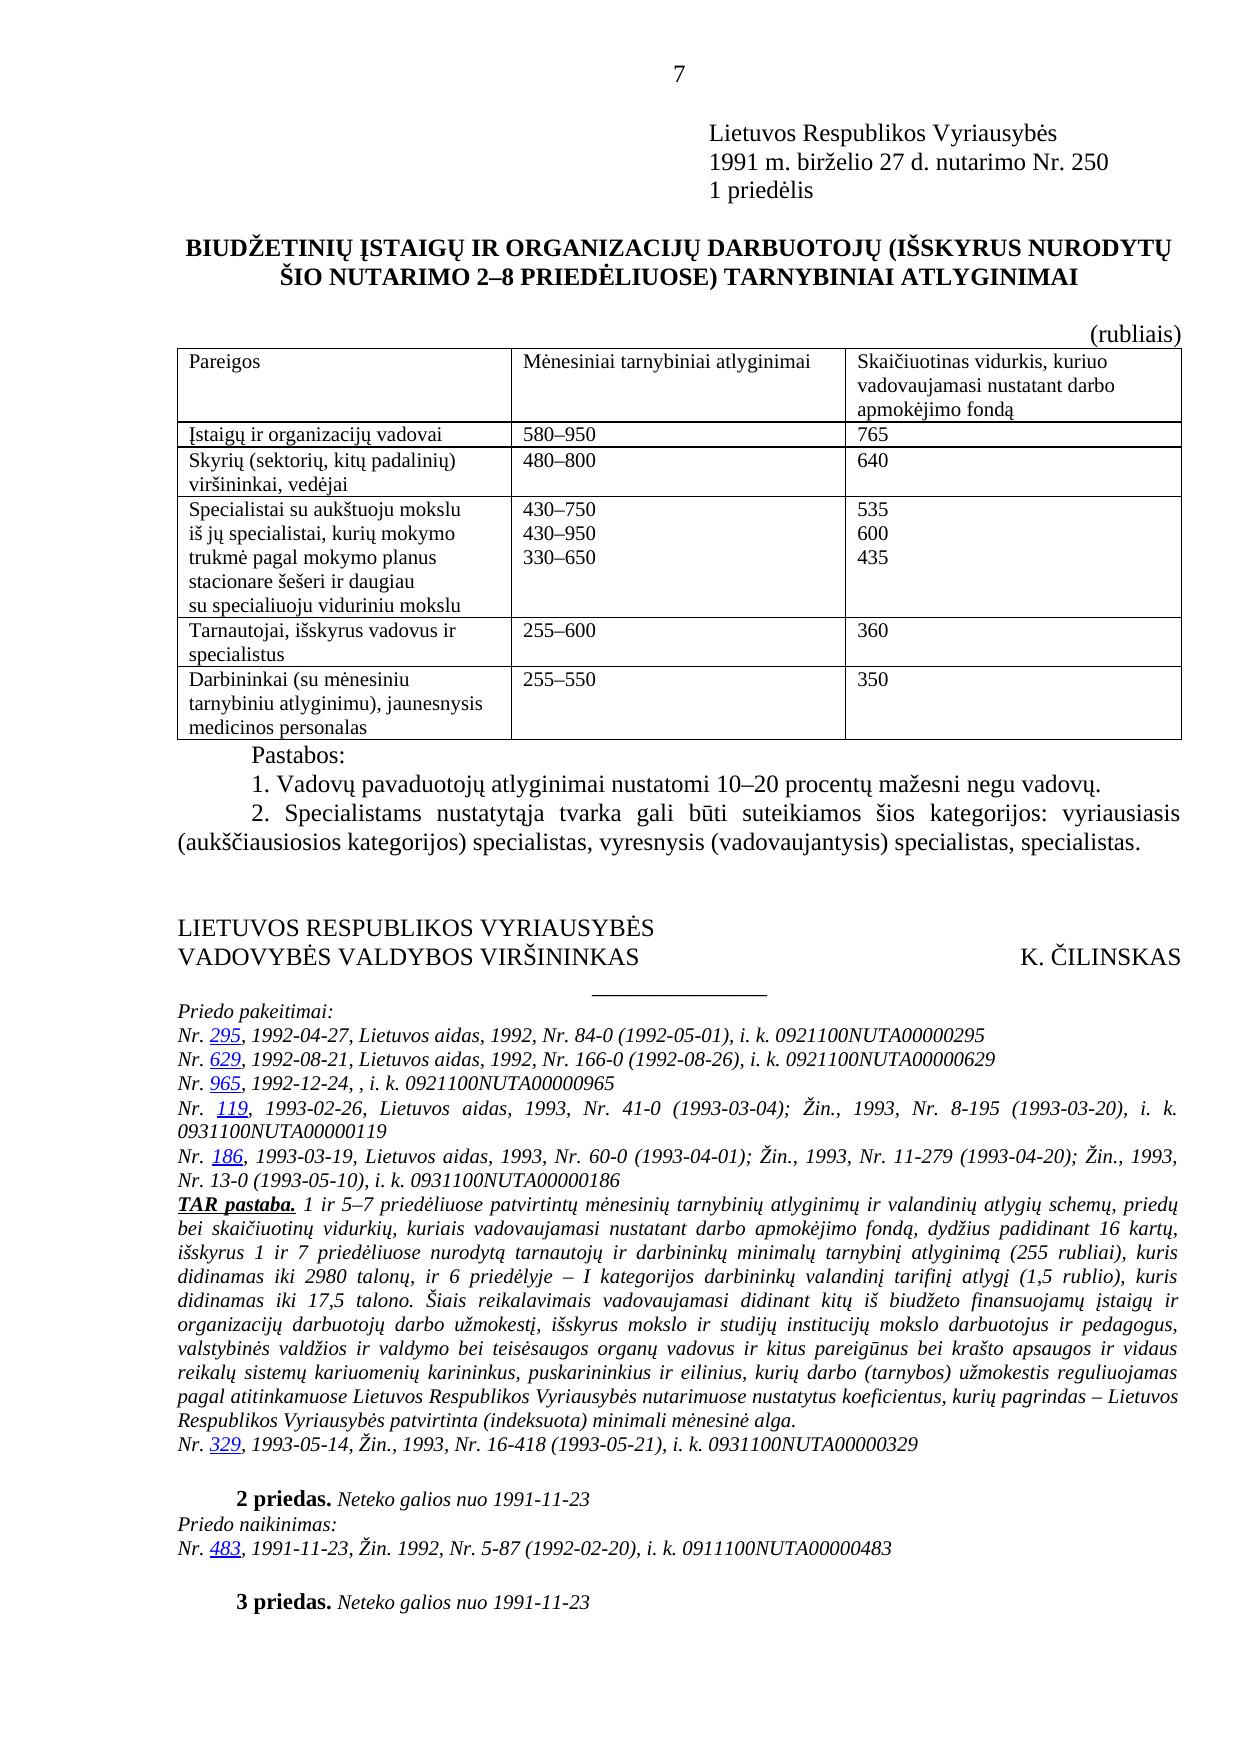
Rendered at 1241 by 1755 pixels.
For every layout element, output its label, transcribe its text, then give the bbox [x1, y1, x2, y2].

text (rubliais) [177, 319, 1181, 348]
text 1. Vadovų pavaduotojų atlyginimai nustatomi 10–20 procentų mažesni negu vadovų. [177, 769, 1181, 798]
text Priedo pakeitimai: [177, 999, 1181, 1023]
table_header Mėnesiniai tarnybiniai atlyginimai [512, 349, 845, 421]
text 2. Specialistams nustatytąja tvarka gali būti suteikiamos šios kategorijos: vyriausiasis (aukščiausiosios kategorijos) specialistas, vyresnysis (vadovaujantysis) specialistas, specialistas. [177, 798, 1181, 855]
table_cell Specialistai su aukštuoju mokslu iš jų specialistai, kurių mokymo trukmė pagal mokymo planus stacionare šešeri ir daugiau su specialiuoju viduriniu mokslu [178, 497, 511, 617]
text Nr. 629, 1992-08-21, Lietuvos aidas, 1992, Nr. 166-0 (1992-08-26), i. k. 0921100NUTA00000629 [177, 1047, 1181, 1071]
text Lietuvos Respublikos Vyriausybės [709, 118, 1181, 147]
text 1 priedėlis [177, 176, 1181, 204]
table_cell 350 [846, 667, 1181, 739]
table_cell Darbininkai (su mėnesiniu tarnybiniu atlyginimu), jaunesnysis medicinos personalas [178, 667, 511, 739]
table_cell 765 [846, 423, 1181, 446]
text LIETUVOS RESPUBLIKOS VYRIAUSYBĖS [177, 913, 1181, 942]
table_cell 430–750 430–950 330–650 [512, 497, 845, 617]
text 1991 m. birželio 27 d. nutarimo Nr. 250 [177, 147, 1181, 176]
table_cell 255–600 [512, 618, 845, 666]
table_cell 255–550 [512, 667, 845, 739]
text 2 priedas. Neteko galios nuo 1991-11-23 [177, 1485, 1181, 1511]
text Priedo naikinimas: [177, 1511, 1181, 1536]
text Biudžetinių įstaigų ir organizacijų darbuotojų (išskyrus nurodytų šio nutarimo 2–8 priedėliuose) tarnybiniai atlyginimai [177, 233, 1181, 291]
table_cell Skyrių (sektorių, kitų padalinių) viršininkai, vedėjai [178, 448, 511, 496]
table_cell 360 [846, 618, 1181, 666]
table_cell 640 [846, 448, 1181, 496]
text Pastabos: [177, 740, 1181, 769]
text 3 priedas. Neteko galios nuo 1991-11-23 [177, 1588, 1181, 1615]
text Nr. 295, 1992-04-27, Lietuvos aidas, 1992, Nr. 84-0 (1992-05-01), i. k. 0921100NUTA00000295 [177, 1023, 1181, 1047]
table_cell Įstaigų ir organizacijų vadovai [178, 423, 511, 446]
text Nr. 119, 1993-02-26, Lietuvos aidas, 1993, Nr. 41-0 (1993-03-04); Žin., 1993, Nr. 8-195 (1993-03-20), i. k. 0931100NUTA00000119 [177, 1095, 1181, 1143]
text VADOVYBĖS VALDYBOS VIRŠININKAS K. ČILINSKAS [177, 942, 1181, 970]
text TAR pastaba. 1 ir 5–7 priedėliuose patvirtintų mėnesinių tarnybinių atlyginimų ir valandinių atlygių schemų, priedų bei skaičiuotinų vidurkių, kuriais vadovaujamasi nustatant darbo apmokėjimo fondą, dydžius padidinant 16 kartų, išskyrus 1 ir 7 priedėliuose nurodytą tarnautojų ir darbininkų minimalų tarnybinį atlyginimą (255 rubliai), kuris didinamas iki 2980 talonų, ir 6 priedėlyje – I kategorijos darbininkų valandinį tarifinį atlygį (1,5 rublio), kuris didinamas iki 17,5 talono. Šiais reikalavimais vadovaujamasi didinant kitų iš biudžeto finansuojamų įstaigų ir organizacijų darbuotojų darbo užmokestį, išskyrus mokslo ir studijų institucijų mokslo darbuotojus ir pedagogus, valstybinės valdžios ir valdymo bei teisėsaugos organų vadovus ir kitus pareigūnus bei krašto apsaugos ir vidaus reikalų sistemų kariuomenių karininkus, puskarininkius ir eilinius, kurių darbo (tarnybos) užmokestis reguliuojamas pagal atitinkamuose Lietuvos Respublikos Vyriausybės nutarimuose nustatytus koeficientus, kurių pagrindas – Lietuvos Respublikos Vyriausybės patvirtinta (indeksuota) minimali mėnesinė alga. [177, 1192, 1181, 1432]
table_cell 535 600 435 [846, 497, 1181, 617]
table_cell 580–950 [512, 423, 845, 446]
table_header Pareigos [178, 349, 511, 421]
table_cell 480–800 [512, 448, 845, 496]
text ______________ [177, 970, 1181, 999]
table_cell Tarnautojai, išskyrus vadovus ir specialistus [178, 618, 511, 666]
text Nr. 483, 1991-11-23, Žin. 1992, Nr. 5-87 (1992-02-20), i. k. 0911100NUTA00000483 [177, 1536, 1181, 1559]
text Nr. 965, 1992-12-24, , i. k. 0921100NUTA00000965 [177, 1071, 1181, 1095]
text Nr. 329, 1993-05-14, Žin., 1993, Nr. 16-418 (1993-05-21), i. k. 0931100NUTA00000329 [177, 1432, 1181, 1456]
text Nr. 186, 1993-03-19, Lietuvos aidas, 1993, Nr. 60-0 (1993-04-01); Žin., 1993, Nr. 11-279 (1993-04-20); Žin., 1993, Nr. 13-0 (1993-05-10), i. k. 0931100NUTA00000186 [177, 1143, 1181, 1192]
table_header Skaičiuotinas vidurkis, kuriuo vadovaujamasi nustatant darbo apmokėjimo fondą [846, 349, 1181, 421]
